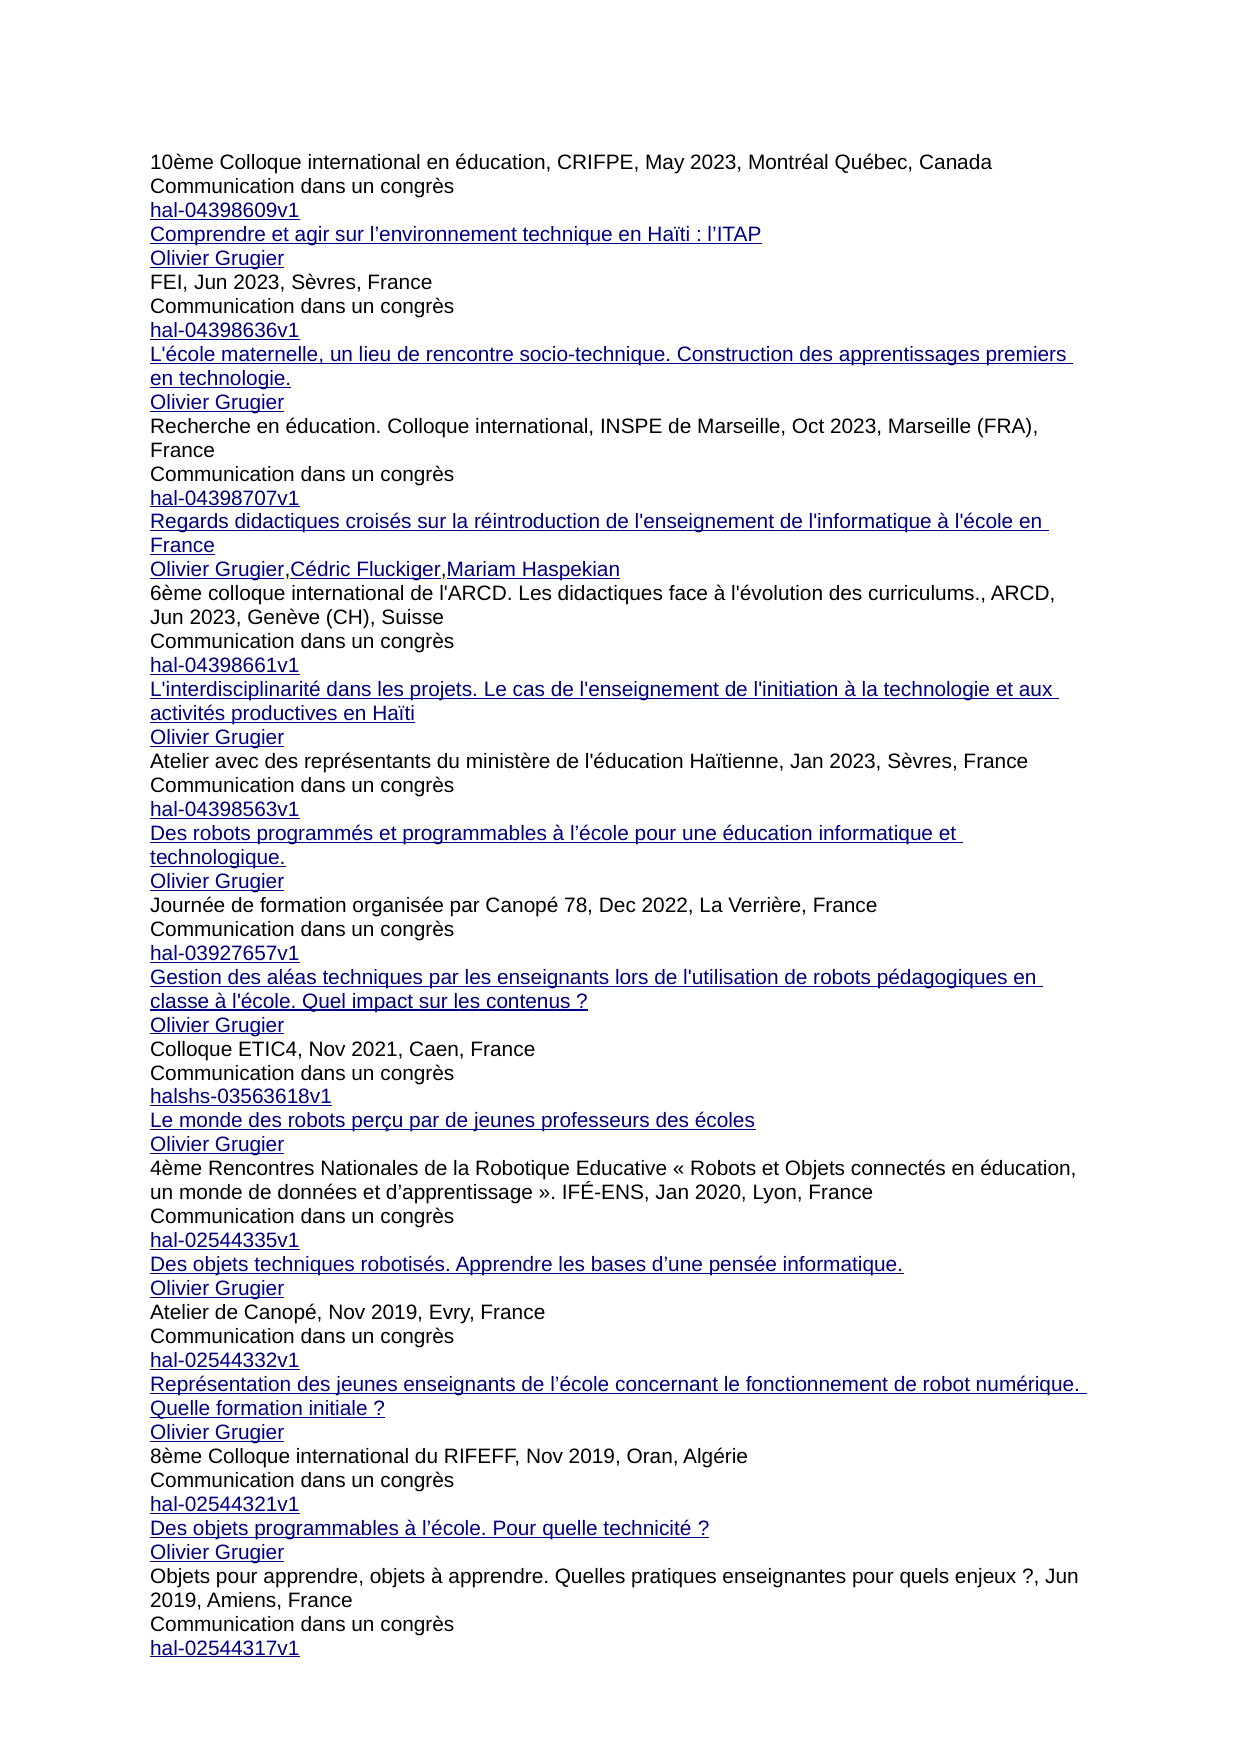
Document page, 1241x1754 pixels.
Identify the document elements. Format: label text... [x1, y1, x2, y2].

table_cell Comprendre et agir sur l’environnement technique en Haïti : l’ITAP Olivier Grugier FEI, Jun 2023, Sèvres, France Communication dans un congrès hal-04398636v1 [150, 222, 1090, 342]
table_cell Des robots programmés et programmables à l’école pour une éducation informatique et technologique. Olivier Grugier Journée de formation organisée par Canopé 78, Dec 2022, La Verrière, France Communication dans un congrès hal-03927657v1 [150, 821, 1090, 964]
table_cell Gestion des aléas techniques par les enseignants lors de l'utilisation de robots pédagogiques en classe à l'école. Quel impact sur les contenus ? Olivier Grugier Colloque ETIC4, Nov 2021, Caen, France Communication dans un congrès halshs-03563618v1 [150, 965, 1090, 1108]
table_cell Des objets programmables à l’école. Pour quelle technicité ? Olivier Grugier Objets pour apprendre, objets à apprendre. Quelles pratiques enseignantes pour quels enjeux ?, Jun 2019, Amiens, France Communication dans un congrès hal-02544317v1 [150, 1516, 1090, 1659]
table_cell L'école maternelle, un lieu de rencontre socio-technique. Construction des apprentissages premiers en technologie. Olivier Grugier Recherche en éducation. Colloque international, INSPE de Marseille, Oct 2023, Marseille (FRA), France Communication dans un congrès hal-04398707v1 [150, 342, 1090, 509]
table_cell Représentation des jeunes enseignants de l’école concernant le fonctionnement de robot numérique. Quelle formation initiale ? Olivier Grugier 8ème Colloque international du RIFEFF, Nov 2019, Oran, Algérie Communication dans un congrès hal-02544321v1 [150, 1372, 1090, 1516]
table_cell Regards didactiques croisés sur la réintroduction de l'enseignement de l'informatique à l'école en France Olivier Grugier,Cédric Fluckiger,Mariam Haspekian 6ème colloque international de l'ARCD. Les didactiques face à l'évolution des curriculums., ARCD, Jun 2023, Genève (CH), Suisse Communication dans un congrès hal-04398661v1 [150, 509, 1090, 677]
table_cell Des objets techniques robotisés. Apprendre les bases d’une pensée informatique. Olivier Grugier Atelier de Canopé, Nov 2019, Evry, France Communication dans un congrès hal-02544332v1 [150, 1252, 1090, 1372]
table_cell L'interdisciplinarité dans les projets. Le cas de l'enseignement de l'initiation à la technologie et aux activités productives en Haïti Olivier Grugier Atelier avec des représentants du ministère de l'éducation Haïtienne, Jan 2023, Sèvres, France Communication dans un congrès hal-04398563v1 [150, 677, 1090, 821]
table_cell Le monde des robots perçu par de jeunes professeurs des écoles Olivier Grugier 4ème Rencontres Nationales de la Robotique Educative « Robots et Objets connectés en éducation, un monde de données et d’apprentissage ». IFÉ-ENS, Jan 2020, Lyon, France Communication dans un congrès hal-02544335v1 [150, 1108, 1090, 1252]
table_cell 10ème Colloque international en éducation, CRIFPE, May 2023, Montréal Québec, Canada Communication dans un congrès hal-04398609v1 [150, 150, 1090, 222]
